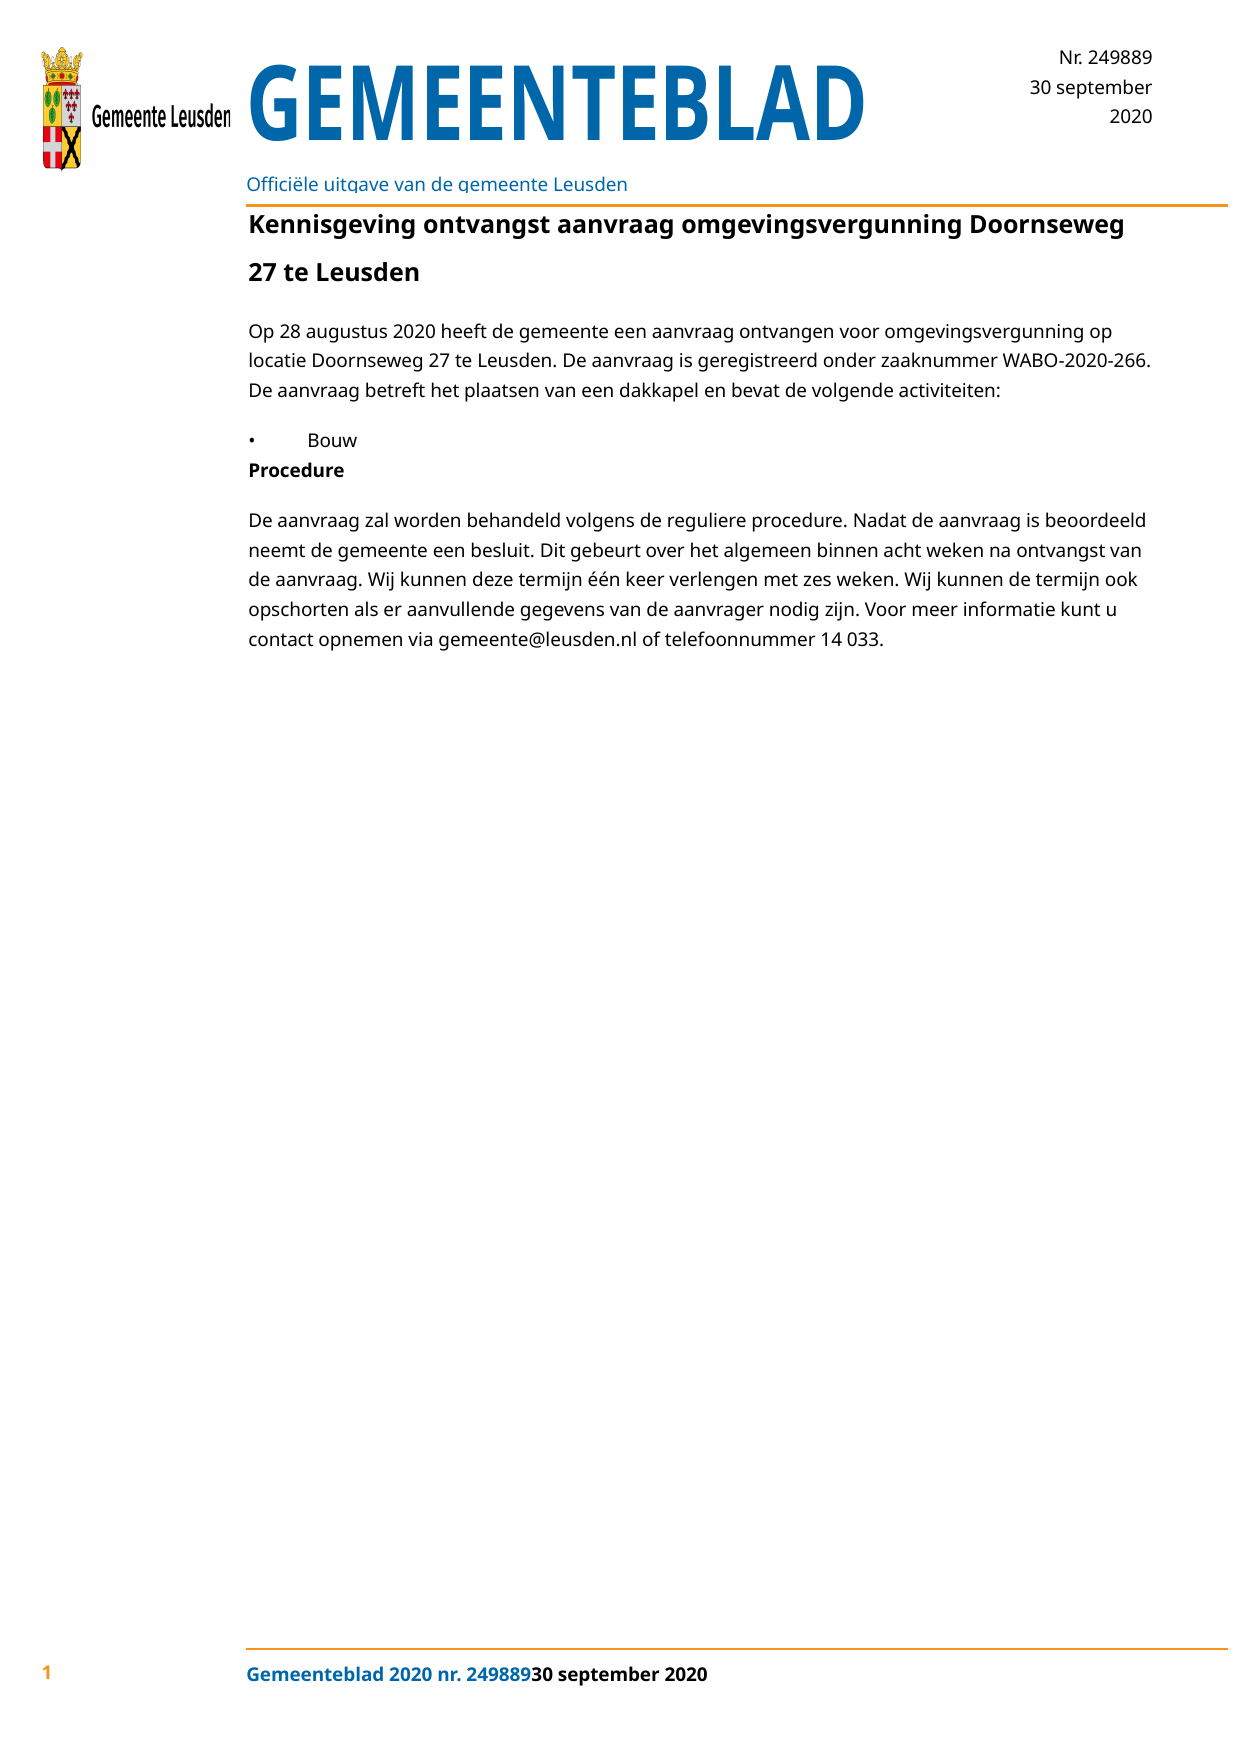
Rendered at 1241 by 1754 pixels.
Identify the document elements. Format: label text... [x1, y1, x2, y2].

list Bouw [248, 427, 1152, 453]
text Kennisgeving ontvangst aanvraag omgevingsvergunning Doornseweg 27 te Leusden [248, 207, 1152, 288]
picture [41, 47, 231, 172]
text Op 28 augustus 2020 heeft de gemeente een aanvraag ontvangen voor omgevingsvergunning op locatie Doornseweg 27 te Leusden. De aanvraag is geregistreerd onder zaaknummer WABO-2020-266. De aanvraag betreft het plaatsen van een dakkapel en bevat de volgende activiteiten: [248, 318, 1152, 403]
text De aanvraag zal worden behandeld volgens de reguliere procedure. Nadat de aanvraag is beoordeeld neemt de gemeente een besluit. Dit gebeurt over het algemeen binnen acht weken na ontvangst van de aanvraag. Wij kunnen deze termijn één keer verlengen met zes weken. Wij kunnen de termijn ook opschorten als er aanvullende gegevens van de aanvrager nodig zijn. Voor meer informatie kunt u contact opnemen via gemeente@leusden.nl of telefoonnummer 14 033. [248, 507, 1152, 652]
text Procedure [248, 457, 1152, 483]
